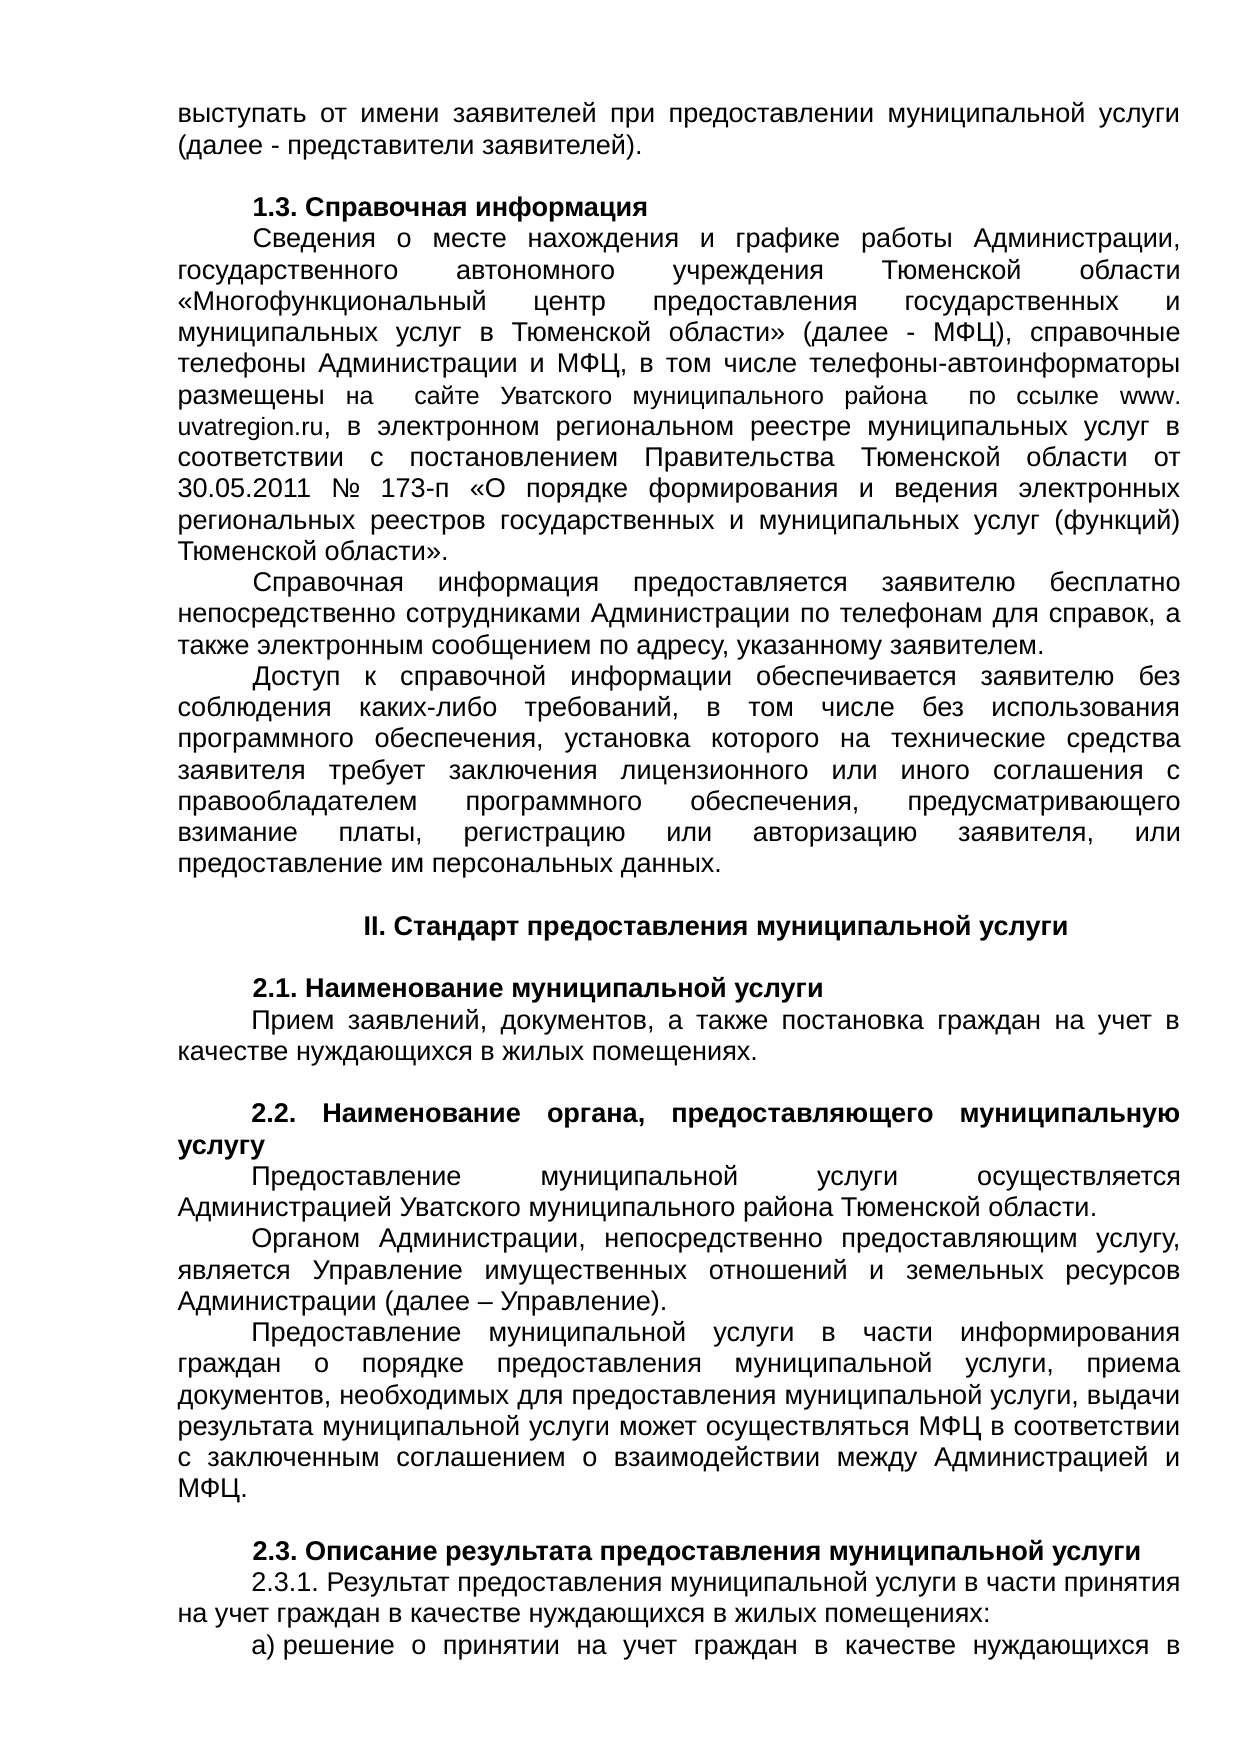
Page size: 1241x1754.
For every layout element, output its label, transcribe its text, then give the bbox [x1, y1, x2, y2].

text Справочная информация предоставляется заявителю бесплатно непосредственно сотрудниками Администрации по телефонам для справок, а также электронным сообщением по адресу, указанному заявителем. [177, 566, 1181, 660]
text а) решение о принятии на учет граждан в качестве нуждающихся в [177, 1629, 1181, 1660]
text выступать от имени заявителей при предоставлении муниципальной услуги (далее - представители заявителей). [177, 97, 1181, 160]
text 2.2. Наименование органа, предоставляющего муниципальную услугу [177, 1097, 1181, 1160]
text Предоставление муниципальной услуги осуществляется Администрацией Уватского муниципального района Тюменской области. [177, 1160, 1181, 1222]
text Прием заявлений, документов, а также постановка граждан на учет в качестве нуждающихся в жилых помещениях. [177, 1004, 1181, 1066]
text Предоставление муниципальной услуги в части информирования граждан о порядке предоставления муниципальной услуги, приема документов, необходимых для предоставления муниципальной услуги, выдачи результата муниципальной услуги может осуществляться МФЦ в соответствии с заключенным соглашением о взаимодействии между Администрацией и МФЦ. [177, 1316, 1181, 1504]
text Сведения о месте нахождения и графике работы Администрации, государственного автономного учреждения Тюменской области «Многофункциональный центр предоставления государственных и муниципальных услуг в Тюменской области» (далее - МФЦ), справочные телефоны Администрации и МФЦ, в том числе телефоны-автоинформаторы размещены на сайте Уватского муниципального района по ссылке www. uvatregion.ru, в электронном региональном реестре муниципальных услуг в соответствии с постановлением Правительства Тюменской области от 30.05.2011 № 173-п «О порядке формирования и ведения электронных региональных реестров государственных и муниципальных услуг (функций) Тюменской области». [177, 222, 1181, 566]
text 2.1. Наименование муниципальной услуги [177, 972, 1181, 1004]
text 2.3.1. Результат предоставления муниципальной услуги в части принятия на учет граждан в качестве нуждающихся в жилых помещениях: [177, 1566, 1181, 1629]
text Органом Администрации, непосредственно предоставляющим услугу, является Управление имущественных отношений и земельных ресурсов Администрации (далее – Управление). [177, 1222, 1181, 1316]
text II. Стандарт предоставления муниципальной услуги [177, 910, 1181, 941]
text Доступ к справочной информации обеспечивается заявителю без соблюдения каких-либо требований, в том числе без использования программного обеспечения, установка которого на технические средства заявителя требует заключения лицензионного или иного соглашения с правообладателем программного обеспечения, предусматривающего взимание платы, регистрацию или авторизацию заявителя, или предоставление им персональных данных. [177, 660, 1181, 879]
text 2.3. Описание результата предоставления муниципальной услуги [177, 1535, 1181, 1566]
text 1.3. Справочная информация [177, 191, 1181, 222]
